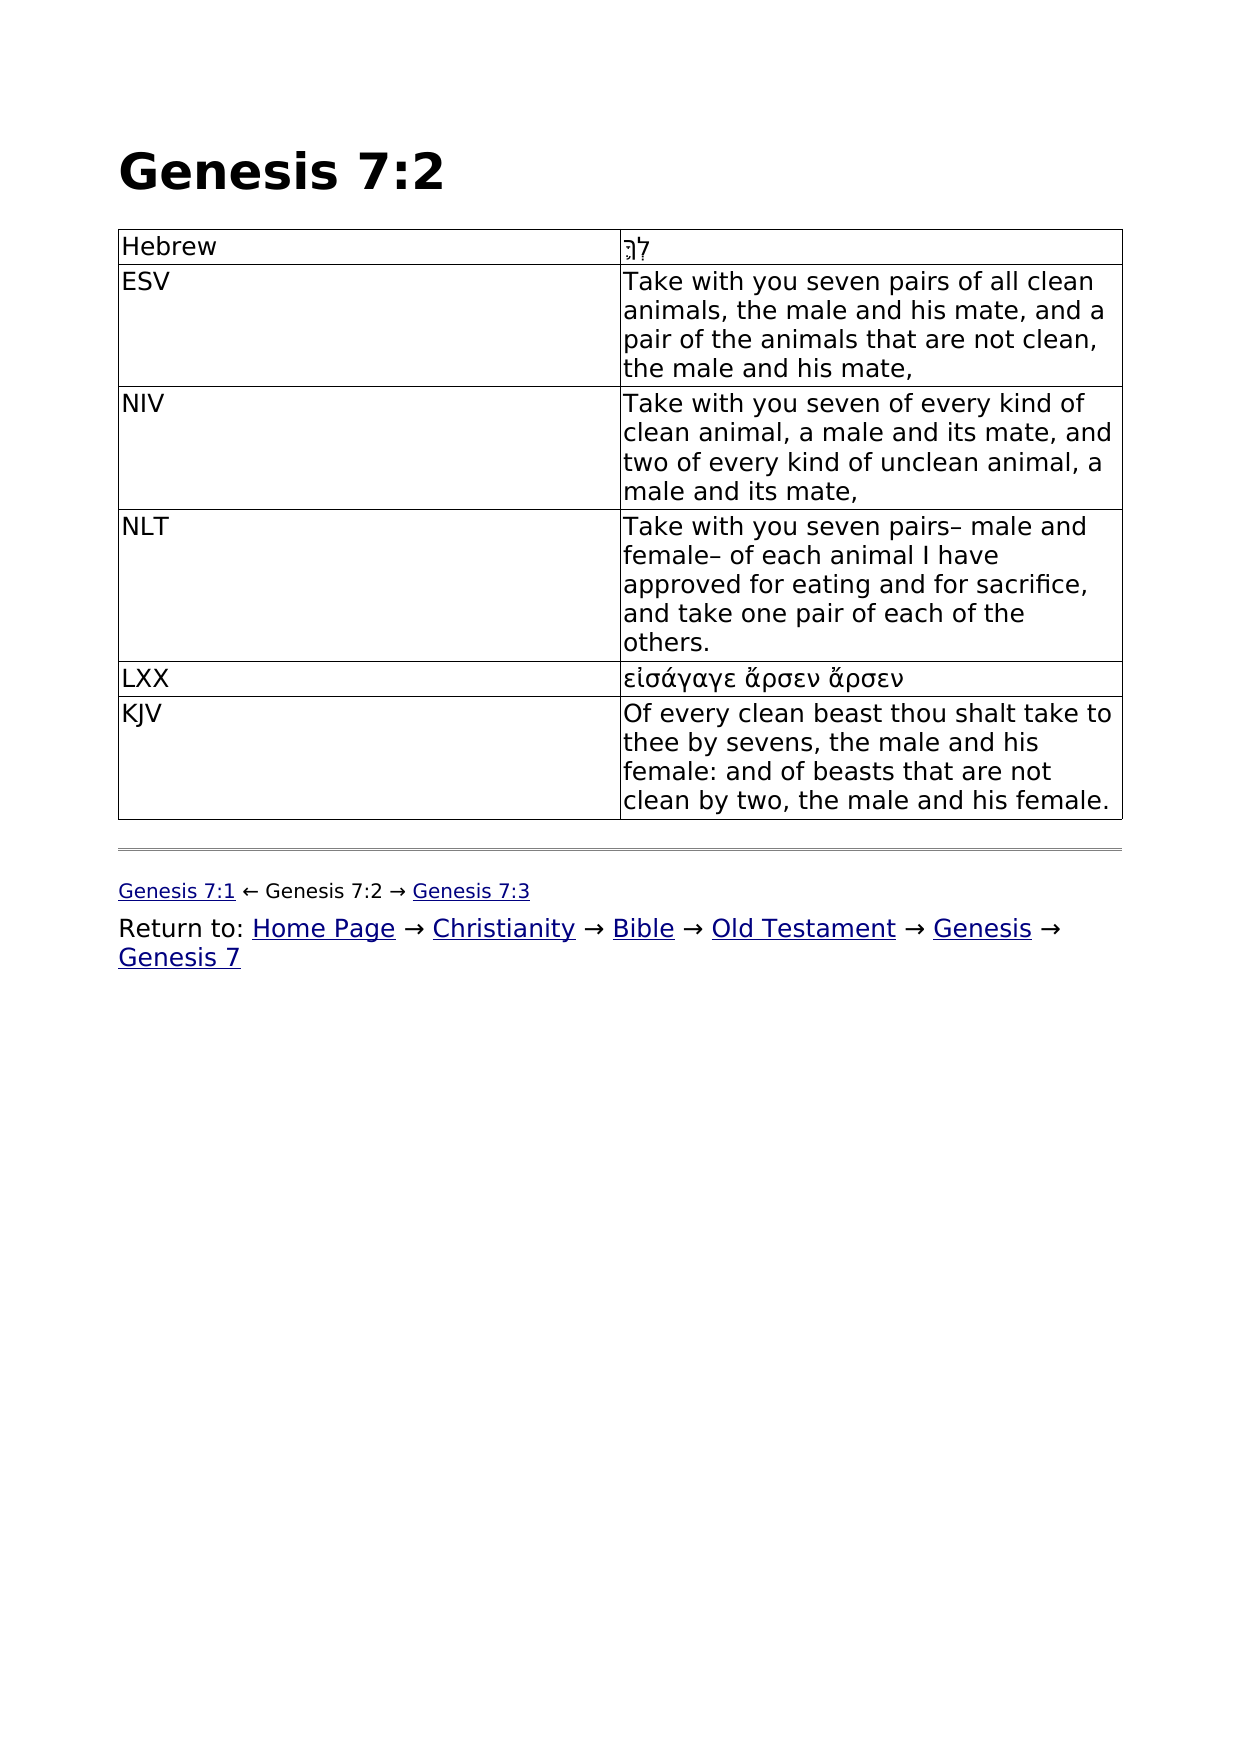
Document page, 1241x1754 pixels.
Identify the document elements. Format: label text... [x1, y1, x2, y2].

table_cell εἰσάγαγε ἄρσεν ἄρσεν [621, 662, 1122, 696]
subtitle Genesis 7:2 [118, 143, 1122, 201]
text Genesis 7:1 ← Genesis 7:2 → Genesis 7:3 [118, 880, 1122, 914]
table_cell NLT [119, 510, 620, 661]
table_cell KJV [119, 697, 620, 818]
table_cell LXX [119, 662, 620, 696]
table_header Hebrew [119, 230, 620, 264]
table_cell Of every clean beast thou shalt take to thee by sevens, the male and his female: and of beasts that are not clean by two, the male and his female. [621, 697, 1122, 818]
table_cell NIV [119, 387, 620, 509]
table_cell Take with you seven of every kind of clean animal, a male and its mate, and two of every kind of unclean animal, a male and its mate, [621, 387, 1122, 509]
table_cell Take with you seven pairs of all clean animals, the male and his mate, and a pair of the animals that are not clean, the male and his mate, [621, 265, 1122, 386]
text Return to: Home Page → Christianity → Bible → Old Testament → Genesis → Genesis 7 [118, 914, 1122, 972]
table_cell ESV [119, 265, 620, 386]
table_cell Take with you seven pairs– male and female– of each animal I have approved for eating and for sacrifice, and take one pair of each of the others. [621, 510, 1122, 661]
table_header לְךָ֛ [621, 230, 1122, 264]
